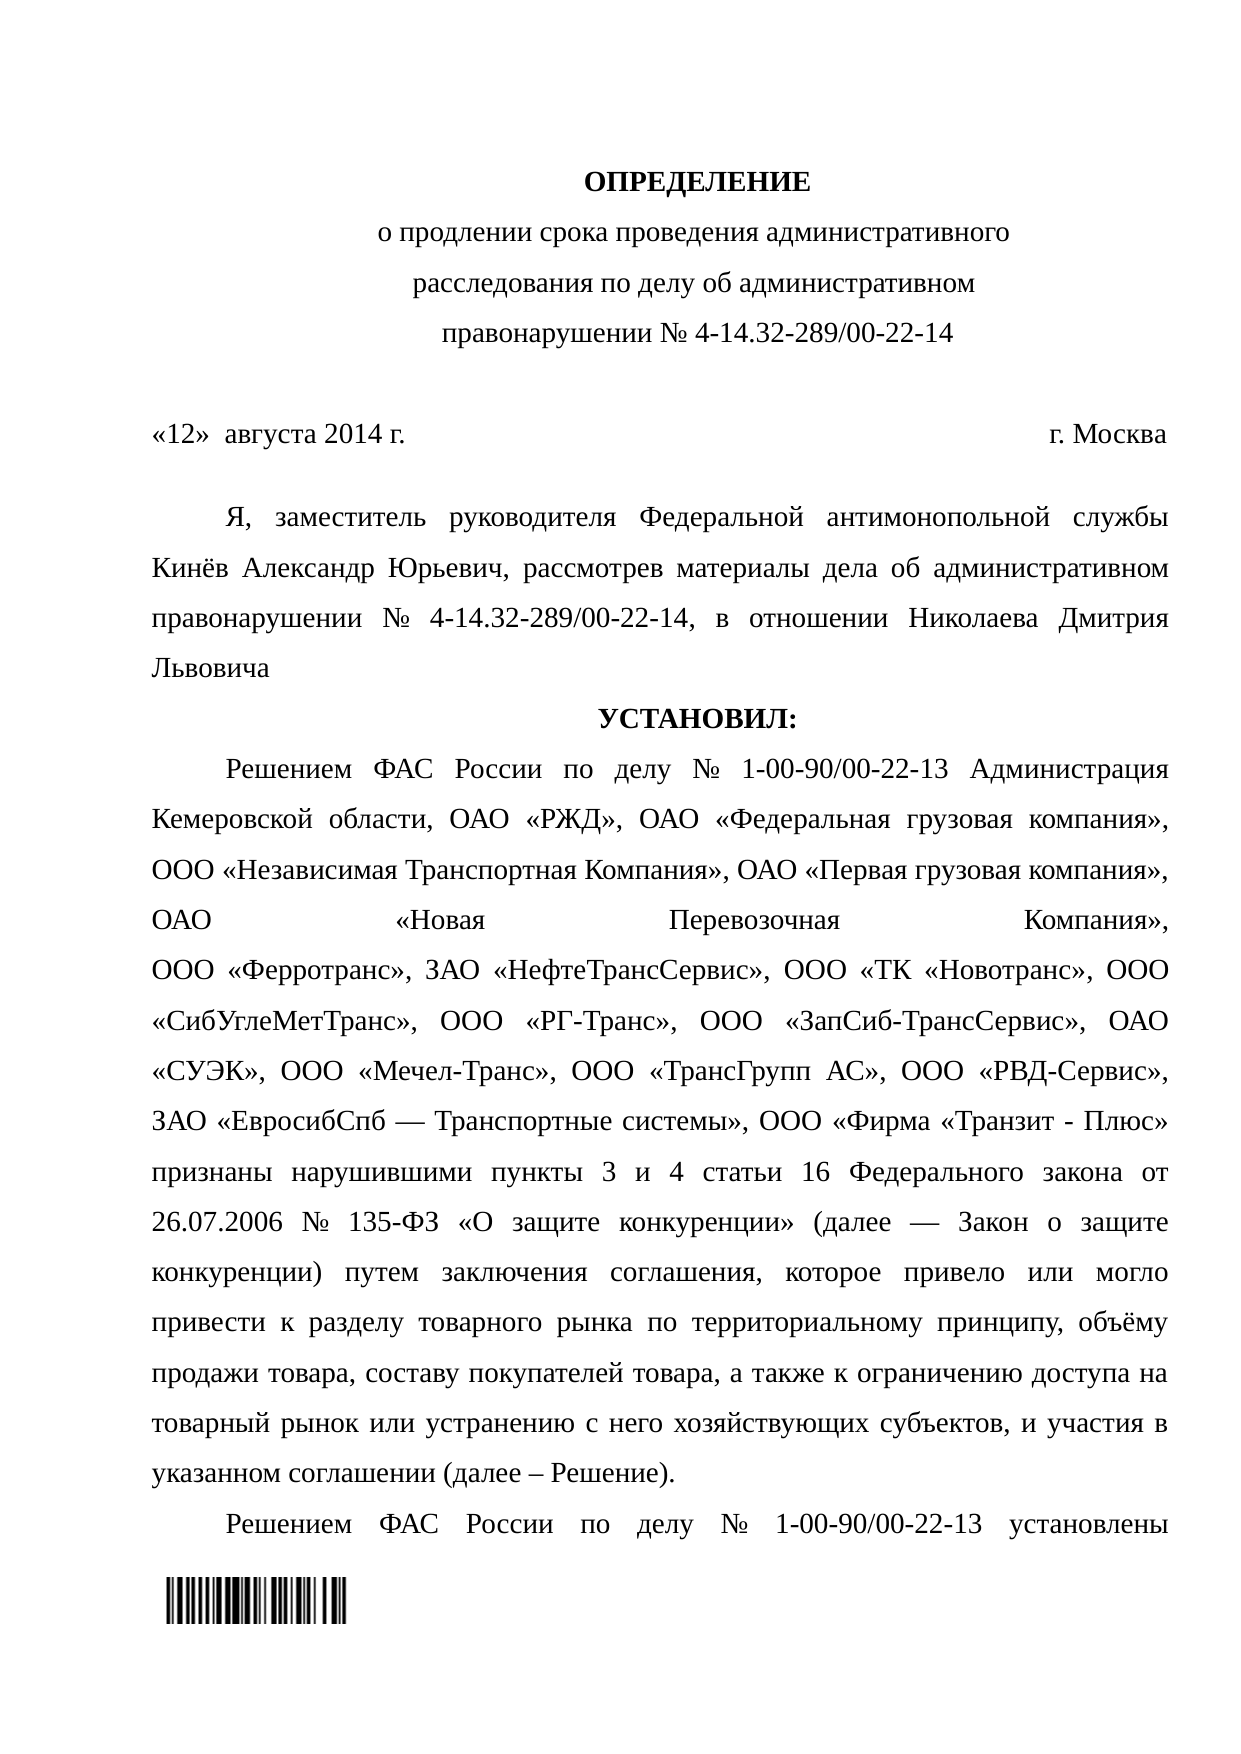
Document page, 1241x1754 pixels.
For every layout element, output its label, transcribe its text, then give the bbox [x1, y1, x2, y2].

text расследования по делу об административном [151, 265, 1169, 298]
text Решением ФАС России по делу № 1-00-90/00-22-13 Администрация Кемеровской области, ОАО «РЖД», ОАО «Федеральная грузовая компания», ООО «Независимая Транспортная Компания», ОАО «Первая грузовая компания», ОАО «Новая Перевозочная Компания», ООО «Ферротранс», ЗАО «НефтеТрансСервис», ООО «ТК «Новотранс», ООО «СибУглеМетТранс», ООО «РГ-Транс», ООО «ЗапСиб-ТрансСервис», ОАО «СУЭК», ООО «Мечел-Транс», ООО «ТрансГрупп АС», ООО «РВД-Сервис», ЗАО «ЕвросибСпб — Транспортные системы», ООО «Фирма «Транзит - Плюс» признаны нарушившими пункты 3 и 4 статьи 16 Федерального закона от 26.07.2006 № 135-ФЗ «О защите конкуренции» (далее — Закон о защите конкуренции) путем заключения соглашения, которое привело или могло привести к разделу товарного рынка по территориальному принципу, объёму продажи товара, составу покупателей товара, а также к ограничению доступа на товарный рынок или устранению с него хозяйствующих субъектов, и участия в указанном соглашении (далее – Решение). [151, 751, 1169, 1489]
text Я, заместитель руководителя Федеральной антимонопольной службы Кинёв Александр Юрьевич, рассмотрев материалы дела об административном правонарушении № 4-14.32-289/00-22-14, в отношении Николаева Дмитрия Львовича [151, 499, 1169, 684]
table_header «12» августа 2014 г. [151, 416, 510, 449]
picture [151, 1577, 364, 1624]
text Решением ФАС России по делу № 1-00-90/00-22-13 установлены [151, 1506, 1169, 1539]
text УСТАНОВИЛ: [151, 701, 1169, 734]
table_header [510, 416, 868, 449]
table_header г. Москва [868, 416, 1167, 449]
text о продлении срока проведения административного [151, 214, 1169, 248]
text ОПРЕДЕЛЕНИЕ [151, 164, 1169, 198]
text правонарушении № 4-14.32-289/00-22-14 [151, 315, 1169, 349]
